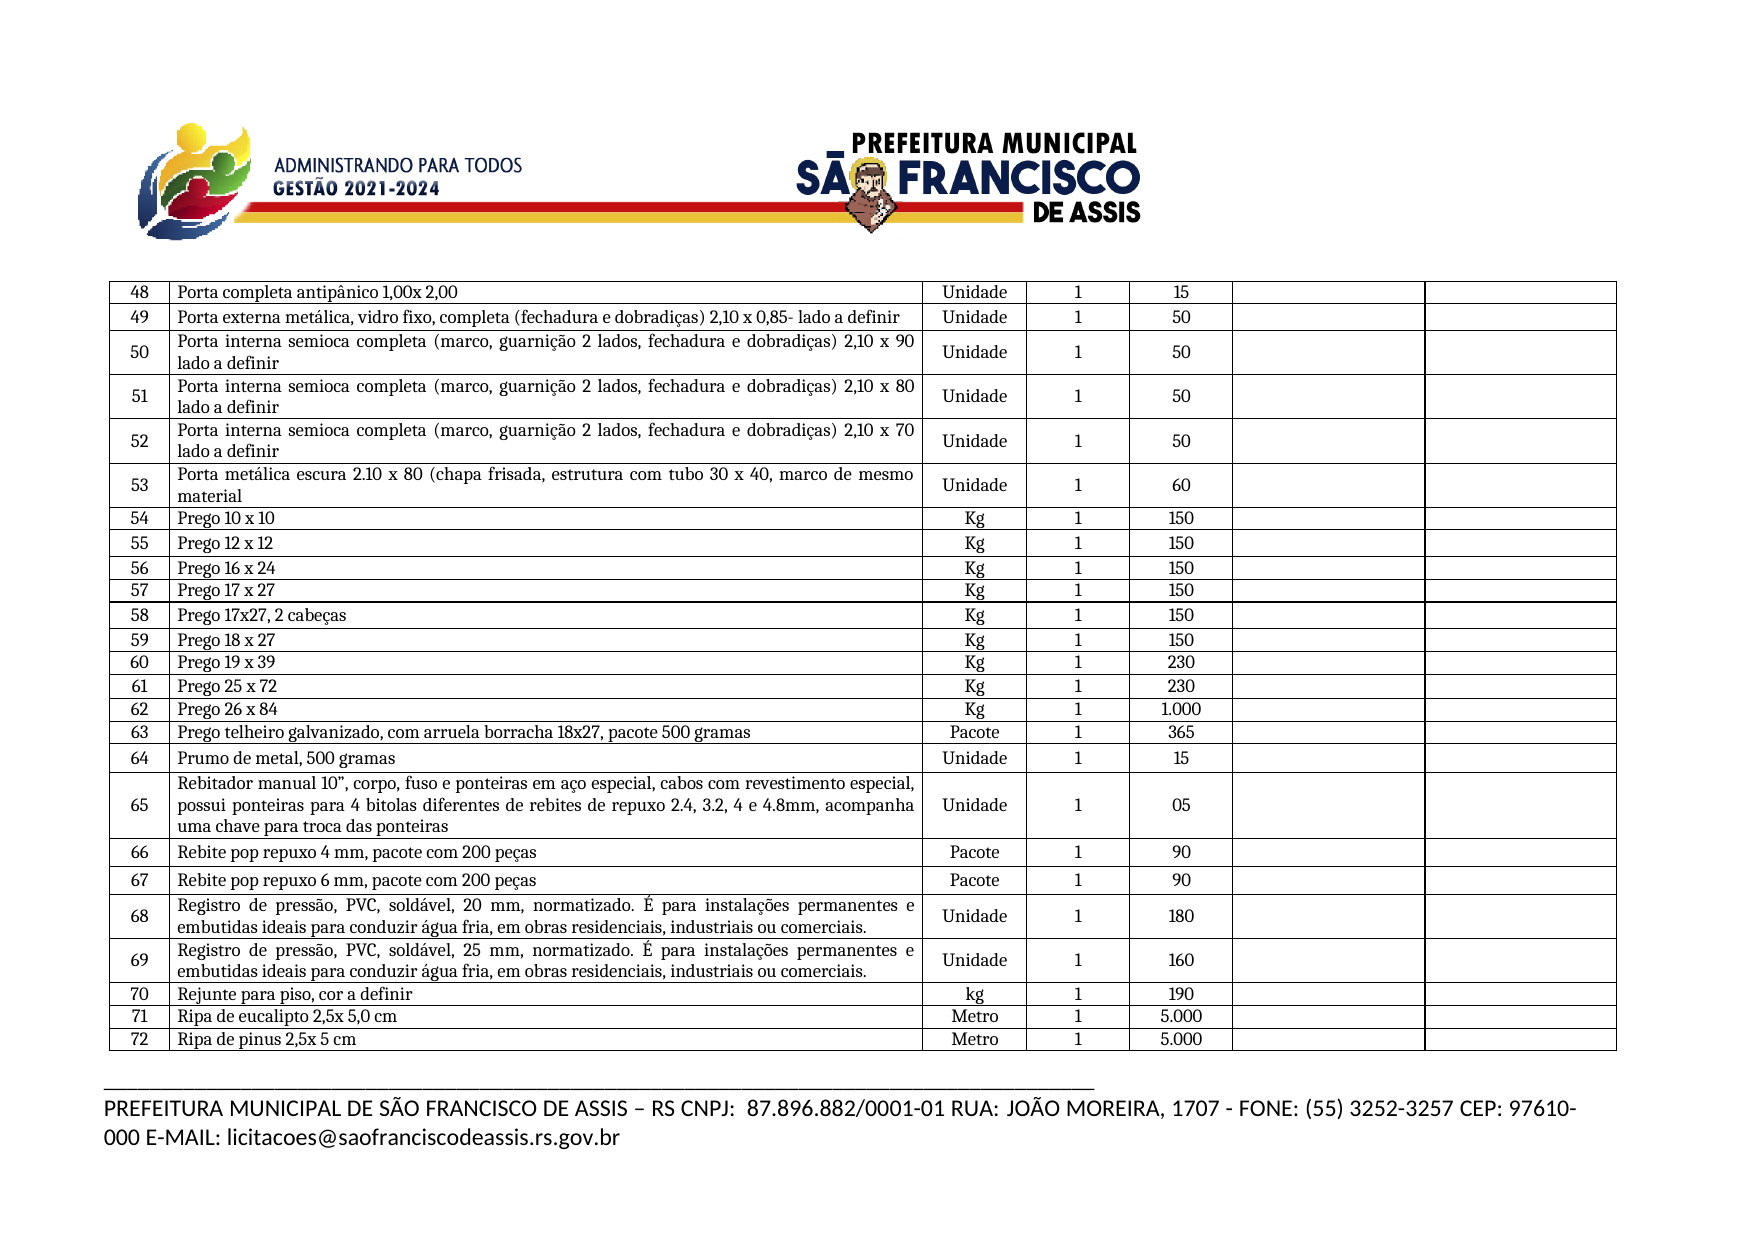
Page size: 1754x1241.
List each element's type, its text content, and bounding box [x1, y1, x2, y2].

table_cell Ripa de eucalipto 2,5x 5,0 cm [170, 1006, 922, 1027]
table_cell Metro [923, 1029, 1026, 1050]
table_cell [1233, 773, 1424, 837]
table_cell 59 [110, 629, 169, 651]
table_cell [1426, 839, 1616, 866]
table_cell Prego 18 x 27 [170, 629, 922, 651]
table_cell 150 [1130, 557, 1232, 579]
table_cell 1 [1027, 1006, 1129, 1027]
table_cell 1 [1027, 773, 1129, 837]
table_cell Pacote [923, 839, 1026, 866]
table_cell Unidade [923, 895, 1026, 938]
table_cell 1 [1027, 675, 1129, 698]
table_cell [1426, 464, 1616, 507]
table_cell Prego 26 x 84 [170, 699, 922, 721]
table_cell 52 [110, 419, 169, 462]
table_cell 5.000 [1130, 1006, 1232, 1027]
table_cell [1233, 652, 1424, 673]
table_cell Pacote [923, 722, 1026, 743]
table_cell [1426, 675, 1616, 698]
table_cell 53 [110, 464, 169, 507]
table_cell 150 [1130, 580, 1232, 601]
table_cell 51 [110, 375, 169, 418]
table_cell 49 [110, 304, 169, 330]
table_cell Ripa de pinus 2,5x 5 cm [170, 1029, 922, 1050]
table_cell [1233, 983, 1424, 1005]
table_cell 05 [1130, 773, 1232, 837]
table_cell Rebite pop repuxo 6 mm, pacote com 200 peças [170, 867, 922, 894]
table_cell [1426, 867, 1616, 894]
table_cell [1233, 839, 1424, 866]
table_cell 63 [110, 722, 169, 743]
table_cell 50 [1130, 331, 1232, 374]
table_cell 1 [1027, 983, 1129, 1005]
table_cell 57 [110, 580, 169, 601]
table_cell [1426, 1029, 1616, 1050]
table_cell Rejunte para piso, cor a definir [170, 983, 922, 1005]
table_cell Porta metálica escura 2.10 x 80 (chapa frisada, estrutura com tubo 30 x 40, marco de mesmo material [170, 464, 922, 507]
table_cell 90 [1130, 867, 1232, 894]
table_cell 15 [1130, 744, 1232, 772]
table_cell Unidade [923, 773, 1026, 837]
table_cell Porta externa metálica, vidro fixo, completa (fechadura e dobradiças) 2,10 x 0,85- lado a definir [170, 304, 922, 330]
table_cell 1 [1027, 867, 1129, 894]
table_cell 1 [1027, 419, 1129, 462]
table_cell Porta interna semioca completa (marco, guarnição 2 lados, fechadura e dobradiças) 2,10 x 70 lado a definir [170, 419, 922, 462]
table_cell [1233, 675, 1424, 698]
table_cell 1 [1027, 699, 1129, 721]
table_cell [1233, 331, 1424, 374]
table_cell 50 [1130, 419, 1232, 462]
table_cell 150 [1130, 508, 1232, 529]
table_cell 1 [1027, 603, 1129, 628]
table_cell [1233, 464, 1424, 507]
table_cell 60 [1130, 464, 1232, 507]
table_cell 1 [1027, 744, 1129, 772]
table_cell Kg [923, 629, 1026, 651]
table_cell 65 [110, 773, 169, 837]
table_cell [1426, 375, 1616, 418]
table_cell [1233, 895, 1424, 938]
table_cell 70 [110, 983, 169, 1005]
table_cell [1426, 282, 1616, 303]
table_cell [1233, 629, 1424, 651]
table_cell 67 [110, 867, 169, 894]
table_cell 160 [1130, 939, 1232, 982]
table_cell 150 [1130, 629, 1232, 651]
table_cell Unidade [923, 939, 1026, 982]
table_cell Unidade [923, 331, 1026, 374]
table_cell 69 [110, 939, 169, 982]
table_cell [1233, 580, 1424, 601]
table_cell 1 [1027, 304, 1129, 330]
table_cell [1426, 557, 1616, 579]
table_cell 61 [110, 675, 169, 698]
table_cell 5.000 [1130, 1029, 1232, 1050]
table_cell [1233, 603, 1424, 628]
table_cell [1426, 652, 1616, 673]
table_cell Unidade [923, 419, 1026, 462]
table_cell Prumo de metal, 500 gramas [170, 744, 922, 772]
table_cell 1 [1027, 508, 1129, 529]
table_cell [1426, 629, 1616, 651]
table_cell Kg [923, 675, 1026, 698]
table_cell Rebite pop repuxo 4 mm, pacote com 200 peças [170, 839, 922, 866]
table_cell Prego 25 x 72 [170, 675, 922, 698]
table_cell 1 [1027, 282, 1129, 303]
table_cell 72 [110, 1029, 169, 1050]
table_cell 230 [1130, 652, 1232, 673]
table_cell 62 [110, 699, 169, 721]
table_cell 1 [1027, 629, 1129, 651]
table_cell Porta interna semioca completa (marco, guarnição 2 lados, fechadura e dobradiças) 2,10 x 80 lado a definir [170, 375, 922, 418]
table_cell 1 [1027, 375, 1129, 418]
table_cell [1426, 508, 1616, 529]
table_cell [1426, 983, 1616, 1005]
table_cell [1233, 939, 1424, 982]
table_cell [1233, 699, 1424, 721]
table_cell Pacote [923, 867, 1026, 894]
table_cell 56 [110, 557, 169, 579]
table_cell [1233, 744, 1424, 772]
table_cell Kg [923, 603, 1026, 628]
table_cell Unidade [923, 304, 1026, 330]
table_cell 54 [110, 508, 169, 529]
table_cell Kg [923, 508, 1026, 529]
table_cell Kg [923, 557, 1026, 579]
table_cell Prego 17x27, 2 cabeças [170, 603, 922, 628]
table_cell [1426, 419, 1616, 462]
table_cell 60 [110, 652, 169, 673]
table_cell 90 [1130, 839, 1232, 866]
table_cell [1233, 304, 1424, 330]
table_cell 365 [1130, 722, 1232, 743]
table_cell [1426, 744, 1616, 772]
table_cell Prego 16 x 24 [170, 557, 922, 579]
table_cell [1426, 773, 1616, 837]
table_cell 150 [1130, 530, 1232, 556]
table_cell [1233, 375, 1424, 418]
table_cell 1 [1027, 464, 1129, 507]
table_cell 48 [110, 282, 169, 303]
table_cell 58 [110, 603, 169, 628]
table_cell 55 [110, 530, 169, 556]
table_cell 66 [110, 839, 169, 866]
table_cell [1233, 722, 1424, 743]
table_cell Prego 10 x 10 [170, 508, 922, 529]
table_cell Kg [923, 652, 1026, 673]
table_cell 50 [1130, 375, 1232, 418]
table_cell [1426, 580, 1616, 601]
table_cell 1 [1027, 331, 1129, 374]
table_cell 1 [1027, 530, 1129, 556]
table_cell Unidade [923, 282, 1026, 303]
table_cell 230 [1130, 675, 1232, 698]
table_cell 71 [110, 1006, 169, 1027]
table_cell Kg [923, 699, 1026, 721]
table_cell 1 [1027, 939, 1129, 982]
table_cell 1 [1027, 839, 1129, 866]
table_cell kg [923, 983, 1026, 1005]
table_cell [1233, 557, 1424, 579]
table_cell 68 [110, 895, 169, 938]
table_cell Metro [923, 1006, 1026, 1027]
table_cell 1.000 [1130, 699, 1232, 721]
table_cell [1233, 419, 1424, 462]
table_cell [1426, 1006, 1616, 1027]
table_cell [1426, 530, 1616, 556]
table_cell Porta interna semioca completa (marco, guarnição 2 lados, fechadura e dobradiças) 2,10 x 90 lado a definir [170, 331, 922, 374]
table_cell [1426, 331, 1616, 374]
table_cell 1 [1027, 722, 1129, 743]
table_cell 1 [1027, 895, 1129, 938]
table_cell 1 [1027, 652, 1129, 673]
table_cell Unidade [923, 744, 1026, 772]
table_cell Kg [923, 580, 1026, 601]
table_cell Unidade [923, 375, 1026, 418]
table_cell Prego 19 x 39 [170, 652, 922, 673]
table_cell 15 [1130, 282, 1232, 303]
table_cell Kg [923, 530, 1026, 556]
table_cell 50 [1130, 304, 1232, 330]
table_cell Rebitador manual 10”, corpo, fuso e ponteiras em aço especial, cabos com revestimento especial, possui ponteiras para 4 bitolas diferentes de rebites de repuxo 2.4, 3.2, 4 e 4.8mm, acompanha uma chave para troca das ponteiras [170, 773, 922, 837]
table_cell [1233, 530, 1424, 556]
table_cell 150 [1130, 603, 1232, 628]
table_cell Prego 12 x 12 [170, 530, 922, 556]
table_cell [1426, 603, 1616, 628]
table_cell [1233, 508, 1424, 529]
table_cell Porta completa antipânico 1,00x 2,00 [170, 282, 922, 303]
table_cell Prego 17 x 27 [170, 580, 922, 601]
table_cell Registro de pressão, PVC, soldável, 20 mm, normatizado. É para instalações permanentes e embutidas ideais para conduzir água fria, em obras residenciais, industriais ou comerciais. [170, 895, 922, 938]
table_cell [1233, 1006, 1424, 1027]
table_cell [1426, 722, 1616, 743]
table_cell [1426, 304, 1616, 330]
table_cell [1233, 282, 1424, 303]
table_cell Prego telheiro galvanizado, com arruela borracha 18x27, pacote 500 gramas [170, 722, 922, 743]
table_cell [1426, 939, 1616, 982]
table_cell [1426, 699, 1616, 721]
table_cell 50 [110, 331, 169, 374]
table_cell 190 [1130, 983, 1232, 1005]
table_cell 1 [1027, 580, 1129, 601]
table_cell Registro de pressão, PVC, soldável, 25 mm, normatizado. É para instalações permanentes e embutidas ideais para conduzir água fria, em obras residenciais, industriais ou comerciais. [170, 939, 922, 982]
table_cell [1233, 867, 1424, 894]
table_cell 64 [110, 744, 169, 772]
table_cell [1426, 895, 1616, 938]
table_cell 180 [1130, 895, 1232, 938]
table_cell 1 [1027, 557, 1129, 579]
table_cell Unidade [923, 464, 1026, 507]
table_cell 1 [1027, 1029, 1129, 1050]
table_cell [1233, 1029, 1424, 1050]
